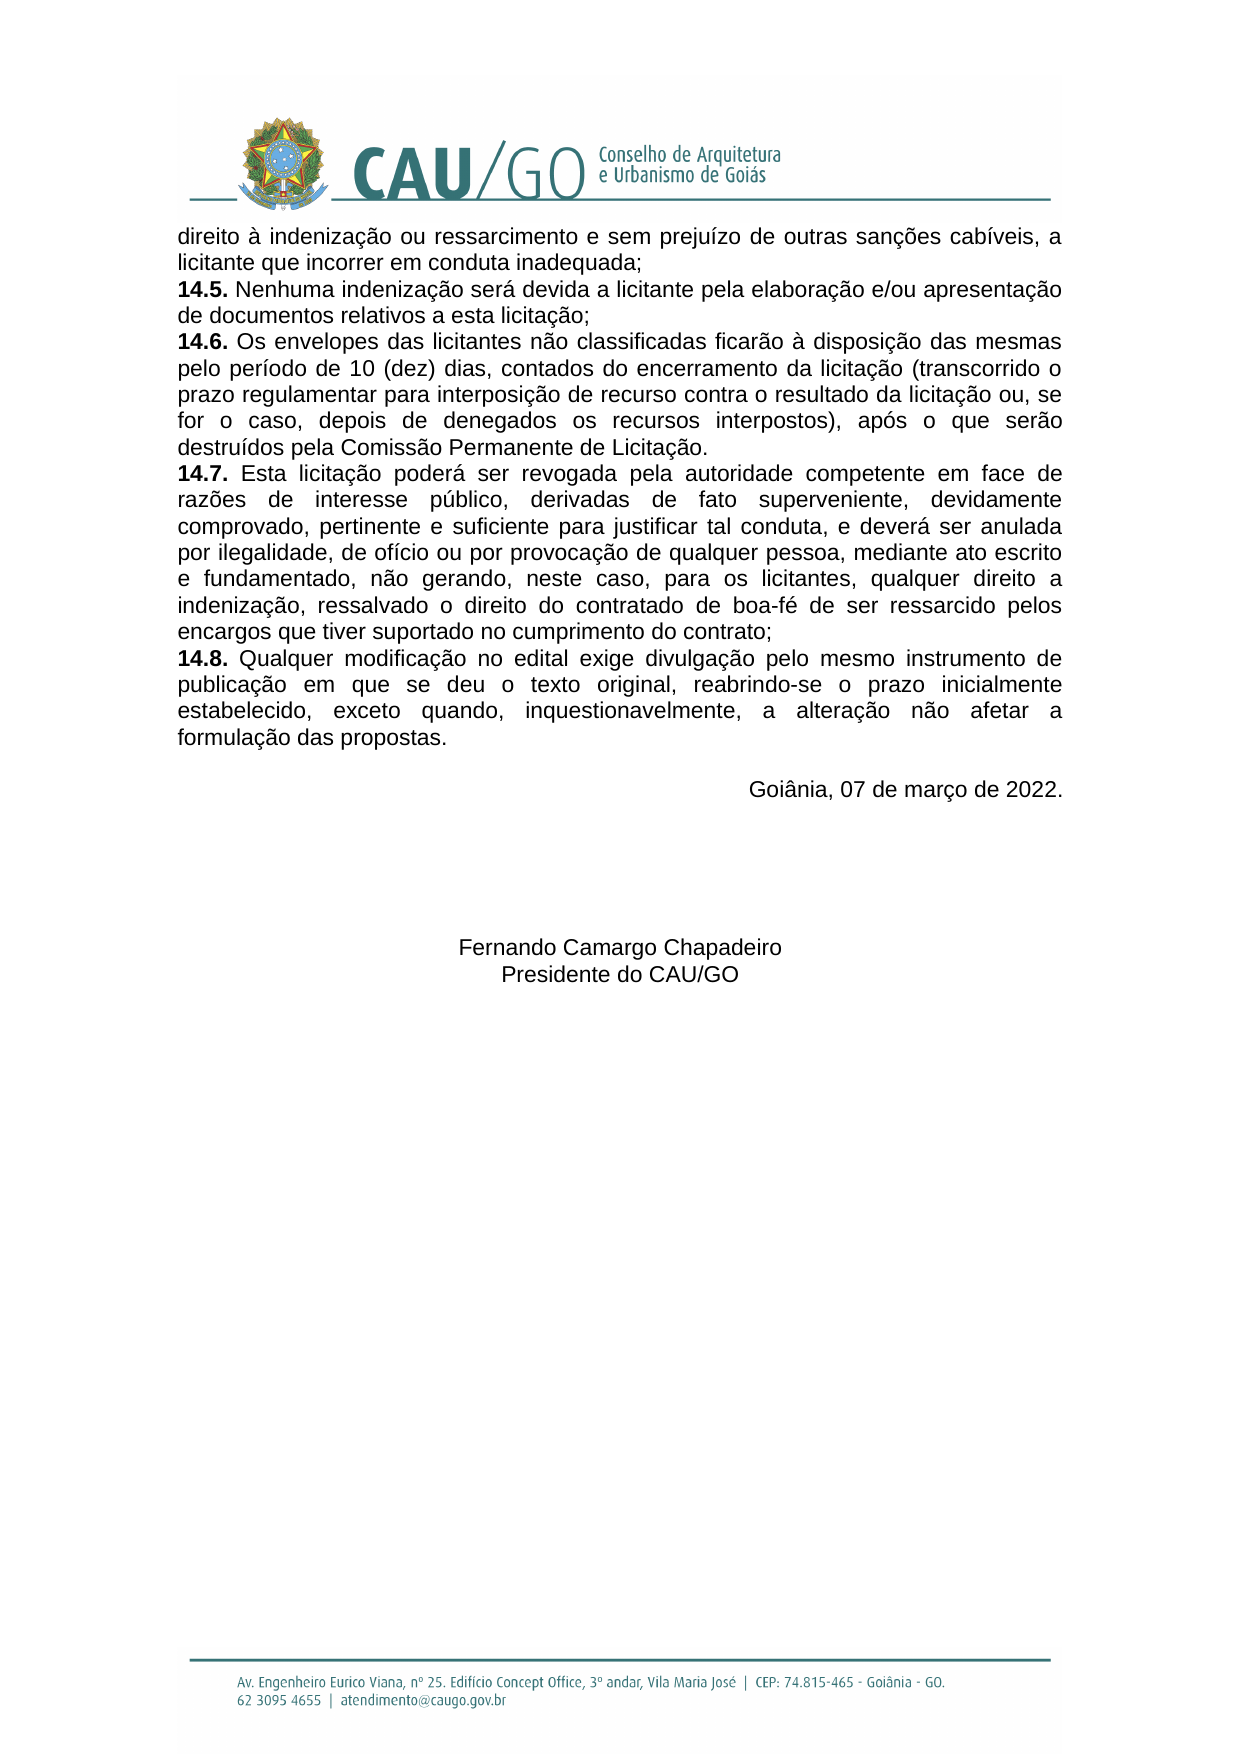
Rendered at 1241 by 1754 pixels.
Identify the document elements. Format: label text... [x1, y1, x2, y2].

text direito à indenização ou ressarcimento e sem prejuízo de outras sanções cabíveis, a licitante que incorrer em conduta inadequada; [177, 223, 1063, 276]
text Presidente do CAU/GO [177, 961, 1063, 987]
text Goiânia, 07 de março de 2022. [177, 776, 1063, 803]
text 14.8. Qualquer modificação no edital exige divulgação pelo mesmo instrumento de publicação em que se deu o texto original, reabrindo-se o prazo inicialmente estabelecido, exceto quando, inquestionavelmente, a alteração não afetar a formulação das propostas. [177, 644, 1063, 750]
text 14.6. Os envelopes das licitantes não classificadas ficarão à disposição das mesmas pelo período de 10 (dez) dias, contados do encerramento da licitação (transcorrido o prazo regulamentar para interposição de recurso contra o resultado da licitação ou, se for o caso, depois de denegados os recursos interpostos), após o que serão destruídos pela Comissão Permanente de Licitação. [177, 328, 1063, 460]
text 14.7. Esta licitação poderá ser revogada pela autoridade competente em face de razões de interesse público, derivadas de fato superveniente, devidamente comprovado, pertinente e suficiente para justificar tal conduta, e deverá ser anulada por ilegalidade, de ofício ou por provocação de qualquer pessoa, mediante ato escrito e fundamentado, não gerando, neste caso, para os licitantes, qualquer direito a indenização, ressalvado o direito do contratado de boa-fé de ser ressarcido pelos encargos que tiver suportado no cumprimento do contrato; [177, 460, 1063, 644]
text Fernando Camargo Chapadeiro [177, 934, 1063, 961]
text 14.5. Nenhuma indenização será devida a licitante pela elaboração e/ou apresentação de documentos relativos a esta licitação; [177, 276, 1063, 328]
